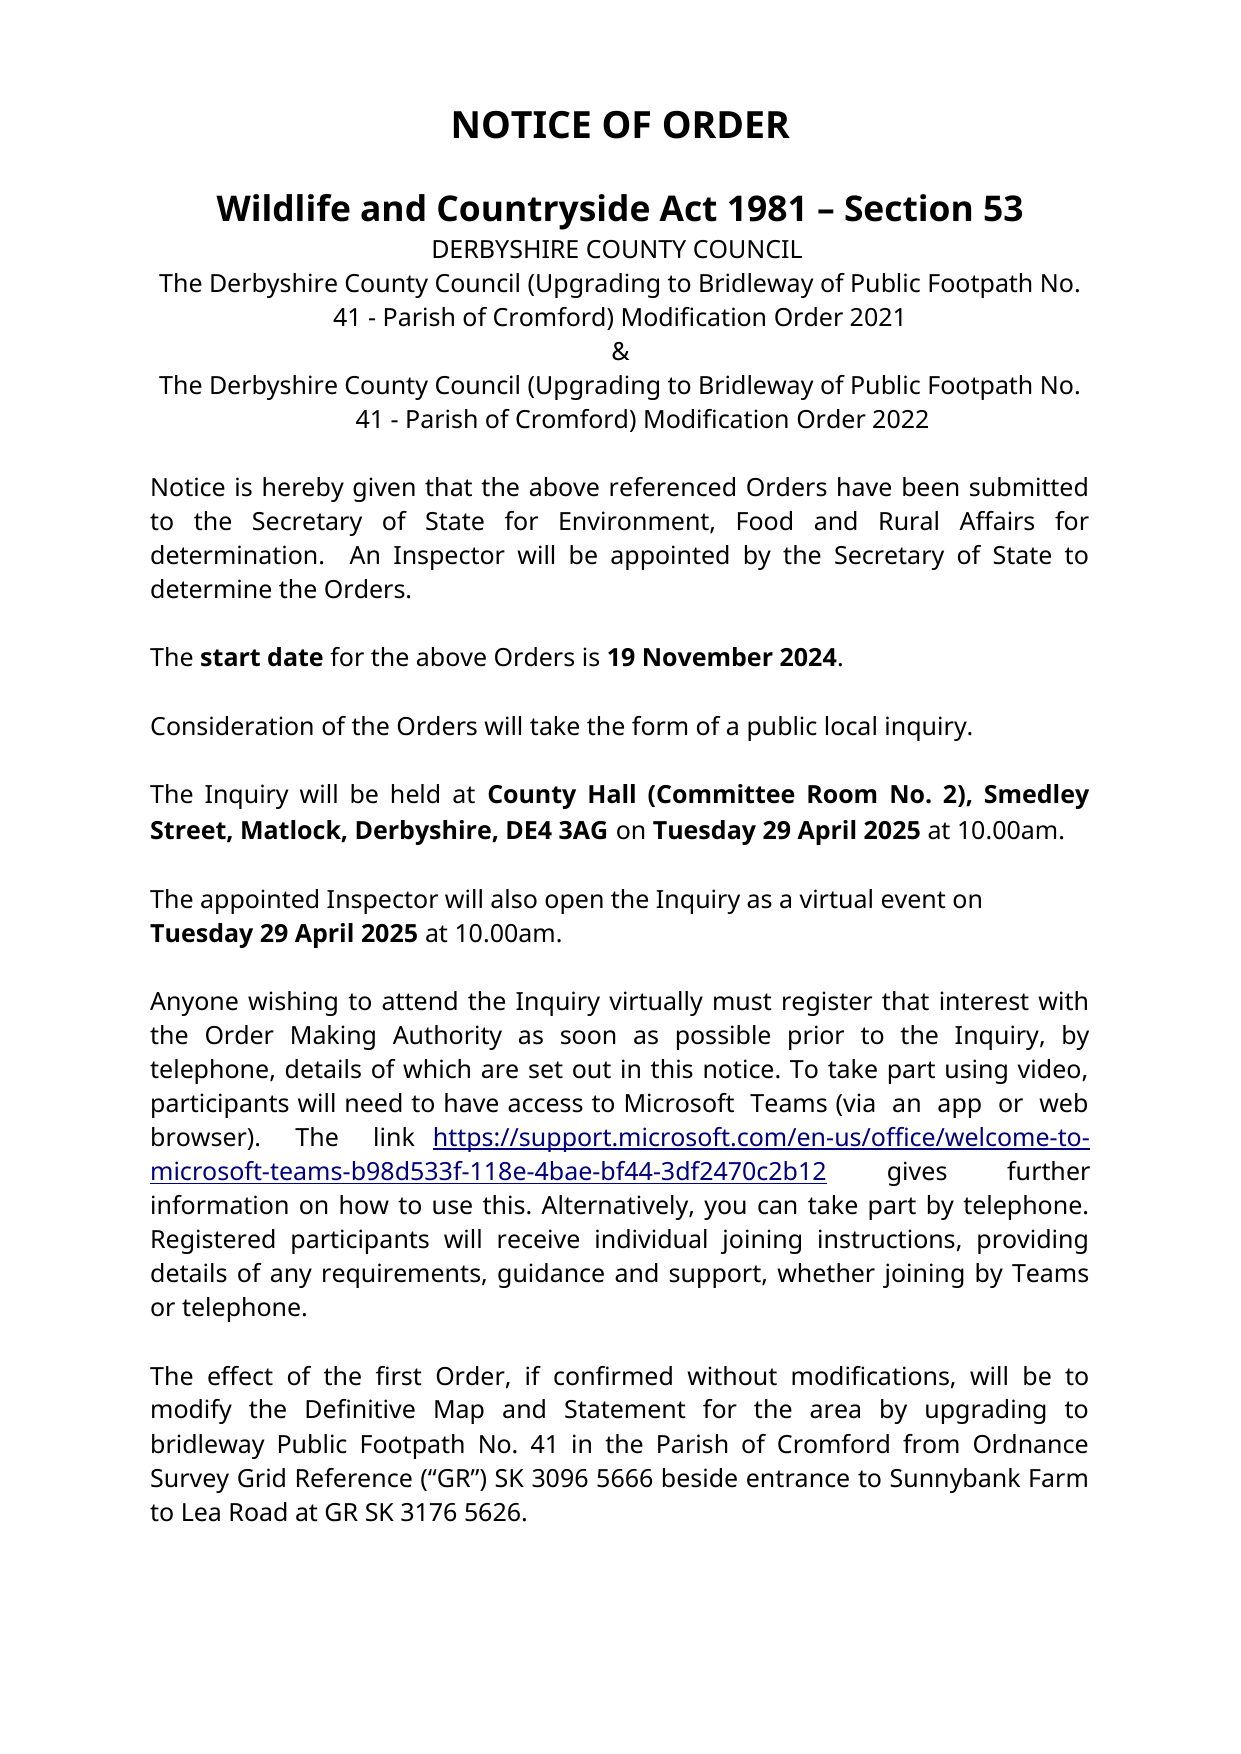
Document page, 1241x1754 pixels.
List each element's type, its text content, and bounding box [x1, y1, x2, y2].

text The Derbyshire County Council (Upgrading to Bridleway of Public Footpath No. 41 - Parish of Cromford) Modification Order 2021 [150, 265, 1090, 333]
text & [150, 333, 1090, 367]
text NOTICE OF ORDER [150, 98, 1090, 149]
text Anyone wishing to attend the Inquiry virtually must register that interest with the Order Making Authority as soon as possible prior to the Inquiry, by telephone, details of which are set out in this notice. To take part using video, participants will need to have access to Microsoft Teams (via an app or web browser). The link https://support.microsoft.com/en-us/office/welcome-to-microsoft-teams-b98d533f-118e-4bae-bf44-3df2470c2b12 gives further information on how to use this. Alternatively, you can take part by telephone. Registered participants will receive individual joining instructions, providing details of any requirements, guidance and support, whether joining by Teams or telephone. [150, 983, 1090, 1324]
text Wildlife and Countryside Act 1981 – Section 53 [150, 183, 1090, 231]
text Tuesday 29 April 2025 at 10.00am. [150, 915, 1090, 949]
text The Inquiry will be held at County Hall (Committee Room No. 2), Smedley Street, Matlock, Derbyshire, DE4 3AG on Tuesday 29 April 2025 at 10.00am. [150, 776, 1090, 847]
text Notice is hereby given that the above referenced Orders have been submitted to the Secretary of State for Environment, Food and Rural Affairs for determination. An Inspector will be appointed by the Secretary of State to determine the Orders. [150, 470, 1090, 606]
text The Derbyshire County Council (Upgrading to Bridleway of Public Footpath No. 41 - Parish of Cromford) Modification Order 2022 [150, 367, 1090, 436]
text The effect of the first Order, if confirmed without modifications, will be to modify the Definitive Map and Statement for the area by upgrading to bridleway Public Footpath No. 41 in the Parish of Cromford from Ordnance Survey Grid Reference (“GR”) SK 3096 5666 beside entrance to Sunnybank Farm to Lea Road at GR SK 3176 5626. [150, 1358, 1090, 1528]
text Consideration of the Orders will take the form of a public local inquiry. [150, 708, 1090, 742]
text DERBYSHIRE COUNTY COUNCIL [150, 231, 1090, 265]
text The start date for the above Orders is 19 November 2024. [150, 640, 1090, 674]
text The appointed Inspector will also open the Inquiry as a virtual event on [150, 881, 1090, 915]
